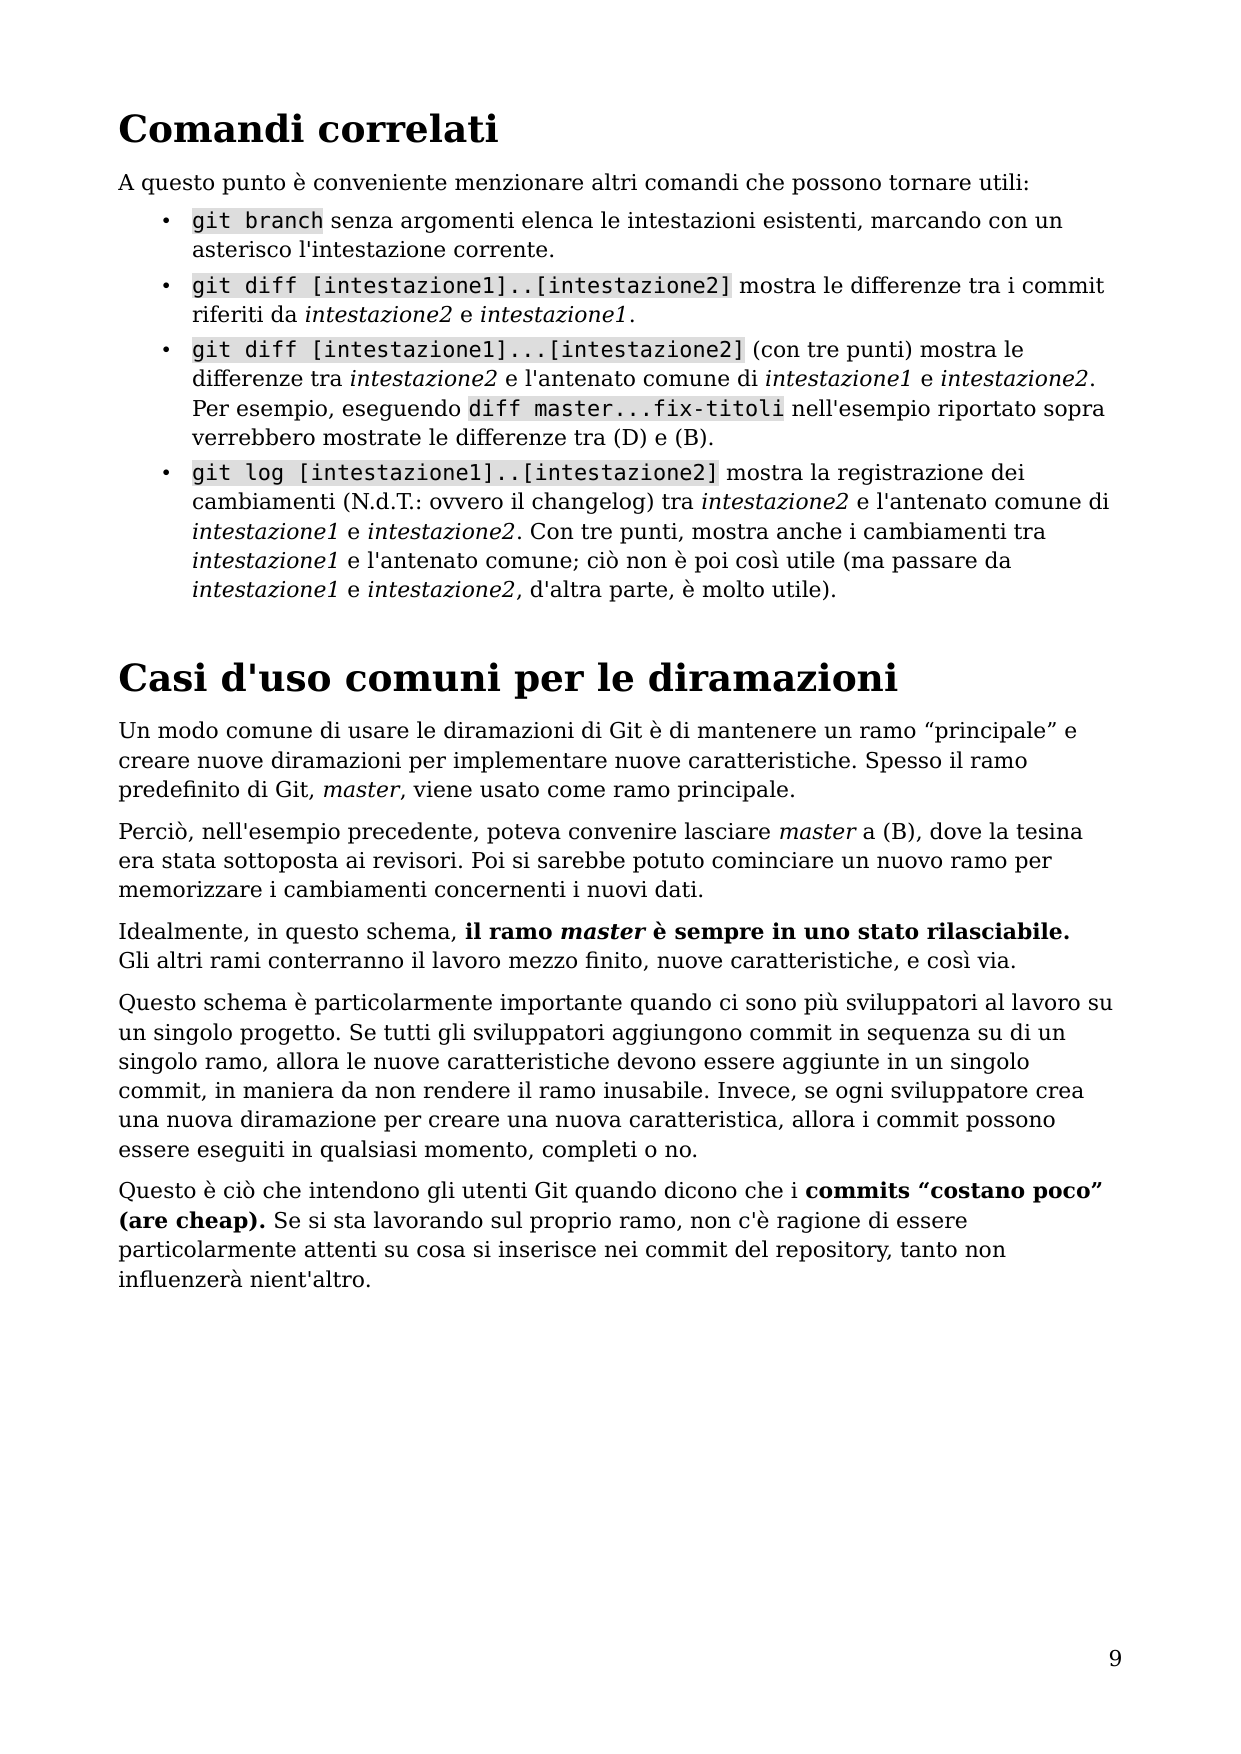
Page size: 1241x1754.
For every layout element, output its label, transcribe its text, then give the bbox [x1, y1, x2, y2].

text Idealmente, in questo schema, il ramo master è sempre in uno stato rilasciabile. Gli altri rami conterranno il lavoro mezzo finito, nuove caratteristiche, e così via. [118, 919, 1122, 974]
text Perciò, nell'esempio precedente, poteva convenire lasciare master a (B), dove la tesina era stata sottoposta ai revisori. Poi si sarebbe potuto cominciare un nuovo ramo per memorizzare i cambiamenti concernenti i nuovi dati. [118, 819, 1122, 903]
text Questo schema è particolarmente importante quando ci sono più sviluppatori al lavoro su un singolo progetto. Se tutti gli sviluppatori aggiungono commit in sequenza su di un singolo ramo, allora le nuove caratteristiche devono essere aggiunte in un singolo commit, in maniera da non rendere il ramo inusabile. Invece, se ogni sviluppatore crea una nuova diramazione per creare una nuova caratteristica, allora i commit possono essere eseguiti in qualsiasi momento, completi o no. [118, 990, 1122, 1162]
subtitle Casi d'uso comuni per le diramazioni [118, 656, 1122, 700]
text Un modo comune di usare le diramazioni di Git è di mantenere un ramo “principale” e creare nuove diramazioni per implementare nuove caratteristiche. Spesso il ramo predefinito di Git, master, viene usato come ramo principale. [118, 718, 1122, 802]
list git branch senza argomenti elenca le intestazioni esistenti, marcando con un asterisco l'intestazione corrente. [162, 208, 1122, 263]
list git log [intestazione1]..[intestazione2] mostra la registrazione dei cambiamenti (N.d.T.: ovvero il changelog) tra intestazione2 e l'antenato comune di intestazione1 e intestazione2. Con tre punti, mostra anche i cambiamenti tra intestazione1 e l'antenato comune; ciò non è poi così utile (ma passare da intestazione1 e intestazione2, d'altra parte, è molto utile). [162, 460, 1122, 603]
subtitle Comandi correlati [118, 108, 1122, 152]
list git diff [intestazione1]...[intestazione2] (con tre punti) mostra le differenze tra intestazione2 e l'antenato comune di intestazione1 e intestazione2. Per esempio, eseguendo diff master...fix-titoli nell'esempio riportato sopra verrebbero mostrate le differenze tra (D) e (B). [162, 337, 1122, 451]
text A questo punto è conveniente menzionare altri comandi che possono tornare utili: [118, 170, 1122, 196]
list git diff [intestazione1]..[intestazione2] mostra le differenze tra i commit riferiti da intestazione2 e intestazione1. [162, 273, 1122, 327]
text Questo è ciò che intendono gli utenti Git quando dicono che i commits “costano poco” (are cheap). Se si sta lavorando sul proprio ramo, non c'è ragione di essere particolarmente attenti su cosa si inserisce nei commit del repository, tanto non influenzerà nient'altro. [118, 1178, 1122, 1292]
